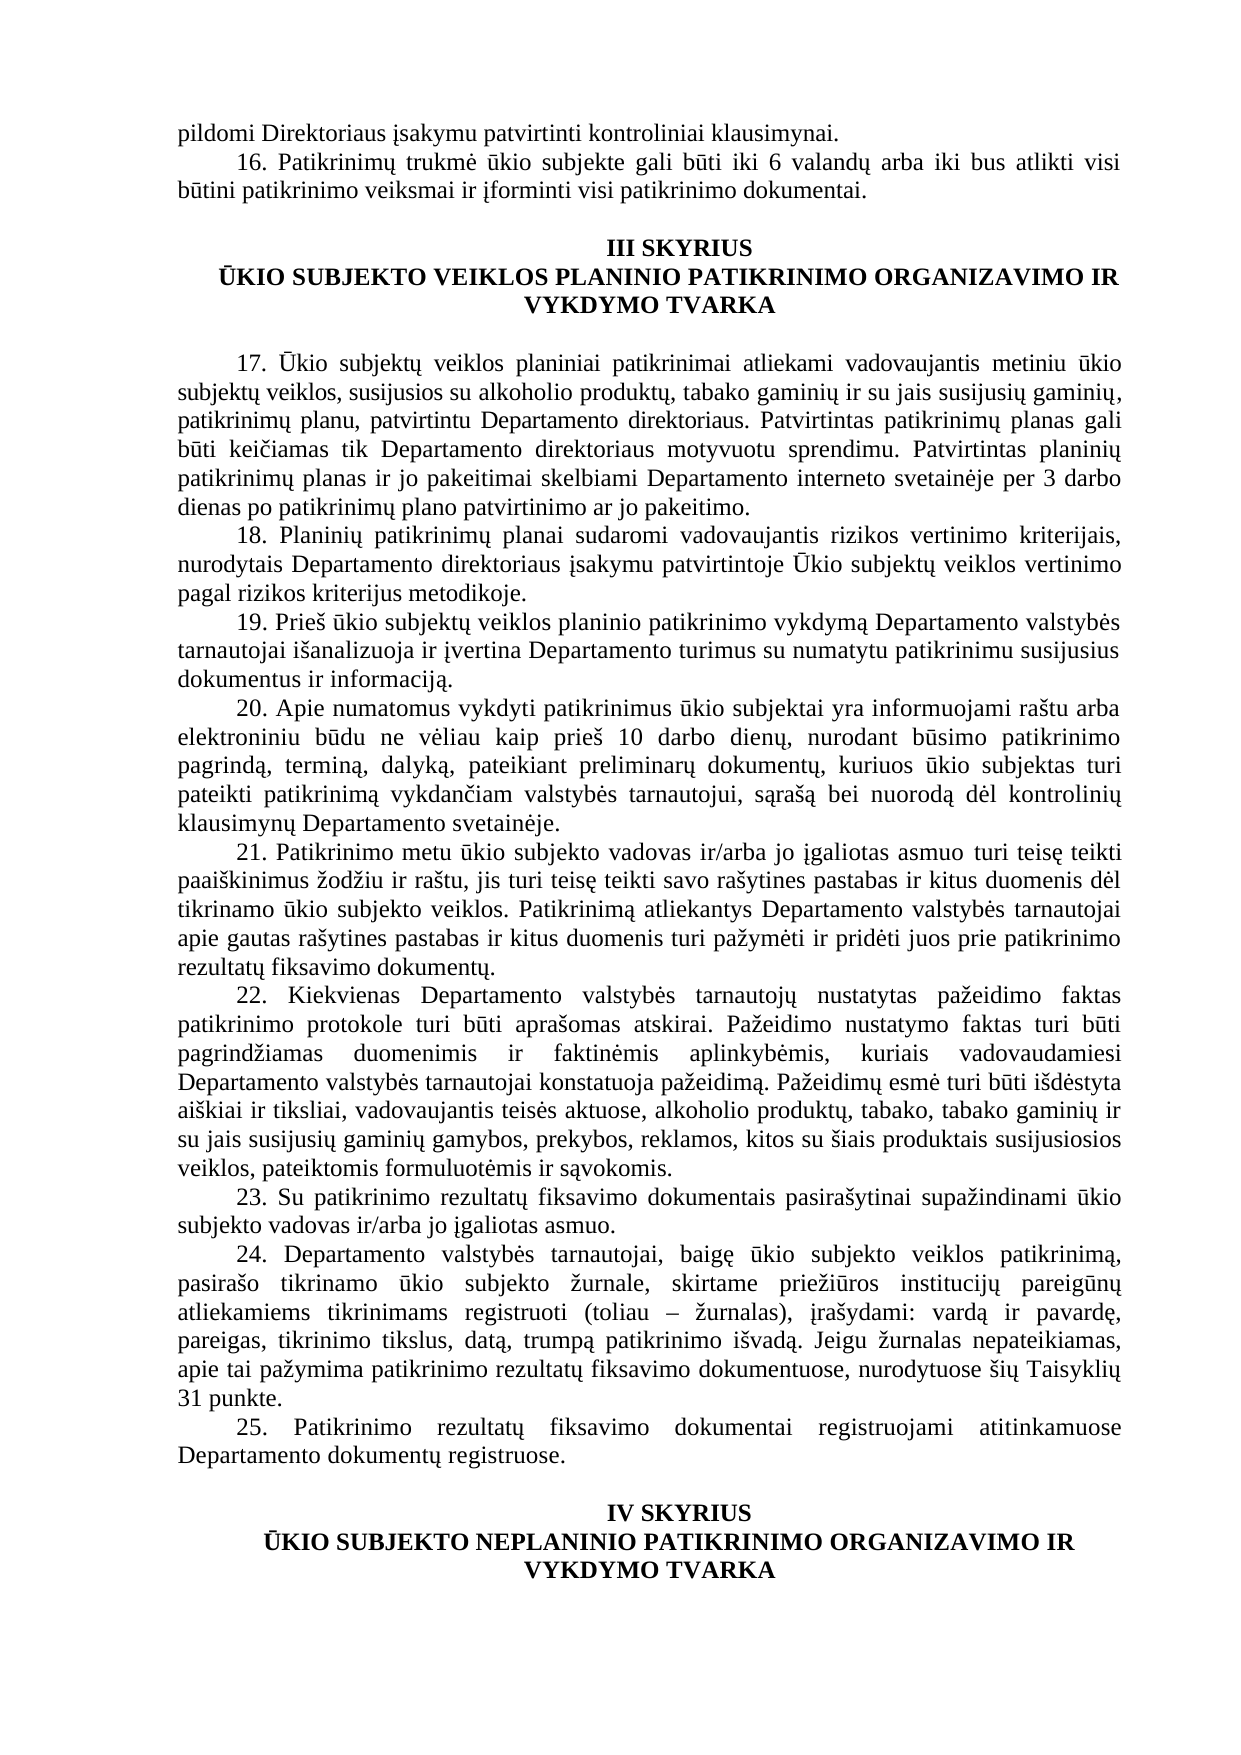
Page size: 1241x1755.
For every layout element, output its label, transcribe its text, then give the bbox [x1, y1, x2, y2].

text 16. Patikrinimų trukmė ūkio subjekte gali būti iki 6 valandų arba iki bus atlikti visi būtini patikrinimo veiksmai ir įforminti visi patikrinimo dokumentai. [177, 147, 1122, 204]
text 18. Planinių patikrinimų planai sudaromi vadovaujantis rizikos vertinimo kriterijais, nurodytais Departamento direktoriaus įsakymu patvirtintoje Ūkio subjektų veiklos vertinimo pagal rizikos kriterijus metodikoje. [177, 521, 1122, 607]
text 20. Apie numatomus vykdyti patikrinimus ūkio subjektai yra informuojami raštu arba elektroniniu būdu ne vėliau kaip prieš 10 darbo dienų, nurodant būsimo patikrinimo pagrindą, terminą, dalyką, pateikiant preliminarų dokumentų, kuriuos ūkio subjektas turi pateikti patikrinimą vykdančiam valstybės tarnautojui, sąrašą bei nuorodą dėl kontrolinių klausimynų Departamento svetainėje. [177, 693, 1122, 837]
text 25. Patikrinimo rezultatų fiksavimo dokumentai registruojami atitinkamuose Departamento dokumentų registruose. [177, 1412, 1122, 1469]
text ŪKIO SUBJEKTO VEIKLOS planinio PAtikrinimo ORGANIZAVIMO IR VYKDYMO TVARKA [177, 262, 1122, 319]
text 23. Su patikrinimo rezultatų fiksavimo dokumentais pasirašytinai supažindinami ūkio subjekto vadovas ir/arba jo įgaliotas asmuo. [177, 1182, 1122, 1239]
text 17. Ūkio subjektų veiklos planiniai patikrinimai atliekami vadovaujantis metiniu ūkio subjektų veiklos, susijusios su alkoholio produktų, tabako gaminių ir su jais susijusių gaminių, patikrinimų planu, patvirtintu Departamento direktoriaus. Patvirtintas patikrinimų planas gali būti keičiamas tik Departamento direktoriaus motyvuotu sprendimu. Patvirtintas planinių patikrinimų planas ir jo pakeitimai skelbiami Departamento interneto svetainėje per 3 darbo dienas po patikrinimų plano patvirtinimo ar jo pakeitimo. [177, 348, 1122, 521]
text 19. Prieš ūkio subjektų veiklos planinio patikrinimo vykdymą Departamento valstybės tarnautojai išanalizuoja ir įvertina Departamento turimus su numatytu patikrinimu susijusius dokumentus ir informaciją. [177, 607, 1122, 693]
text III SKYRIUS [177, 233, 1122, 262]
text IV SKYRIUS [177, 1498, 1122, 1527]
text 24. Departamento valstybės tarnautojai, baigę ūkio subjekto veiklos patikrinimą, pasirašo tikrinamo ūkio subjekto žurnale, skirtame priežiūros institucijų pareigūnų atliekamiems tikrinimams registruoti (toliau – žurnalas), įrašydami: vardą ir pavardę, pareigas, tikrinimo tikslus, datą, trumpą patikrinimo išvadą. Jeigu žurnalas nepateikiamas, apie tai pažymima patikrinimo rezultatų fiksavimo dokumentuose, nurodytuose šių Taisyklių 31 punkte. [177, 1239, 1122, 1412]
text pildomi Direktoriaus įsakymu patvirtinti kontroliniai klausimynai. [177, 118, 1122, 147]
text 22. Kiekvienas Departamento valstybės tarnautojų nustatytas pažeidimo faktas patikrinimo protokole turi būti aprašomas atskirai. Pažeidimo nustatymo faktas turi būti pagrindžiamas duomenimis ir faktinėmis aplinkybėmis, kuriais vadovaudamiesi Departamento valstybės tarnautojai konstatuoja pažeidimą. Pažeidimų esmė turi būti išdėstyta aiškiai ir tiksliai, vadovaujantis teisės aktuose, alkoholio produktų, tabako, tabako gaminių ir su jais susijusių gaminių gamybos, prekybos, reklamos, kitos su šiais produktais susijusiosios veiklos, pateiktomis formuluotėmis ir sąvokomis. [177, 981, 1122, 1182]
text ŪKIO SUBJEKTo NEplaninio PAtikrinimo ORGANIZAVIMO IR VYKDYMO TVARKA [177, 1527, 1122, 1584]
text 21. Patikrinimo metu ūkio subjekto vadovas ir/arba jo įgaliotas asmuo turi teisę teikti paaiškinimus žodžiu ir raštu, jis turi teisę teikti savo rašytines pastabas ir kitus duomenis dėl tikrinamo ūkio subjekto veiklos. Patikrinimą atliekantys Departamento valstybės tarnautojai apie gautas rašytines pastabas ir kitus duomenis turi pažymėti ir pridėti juos prie patikrinimo rezultatų fiksavimo dokumentų. [177, 837, 1122, 981]
